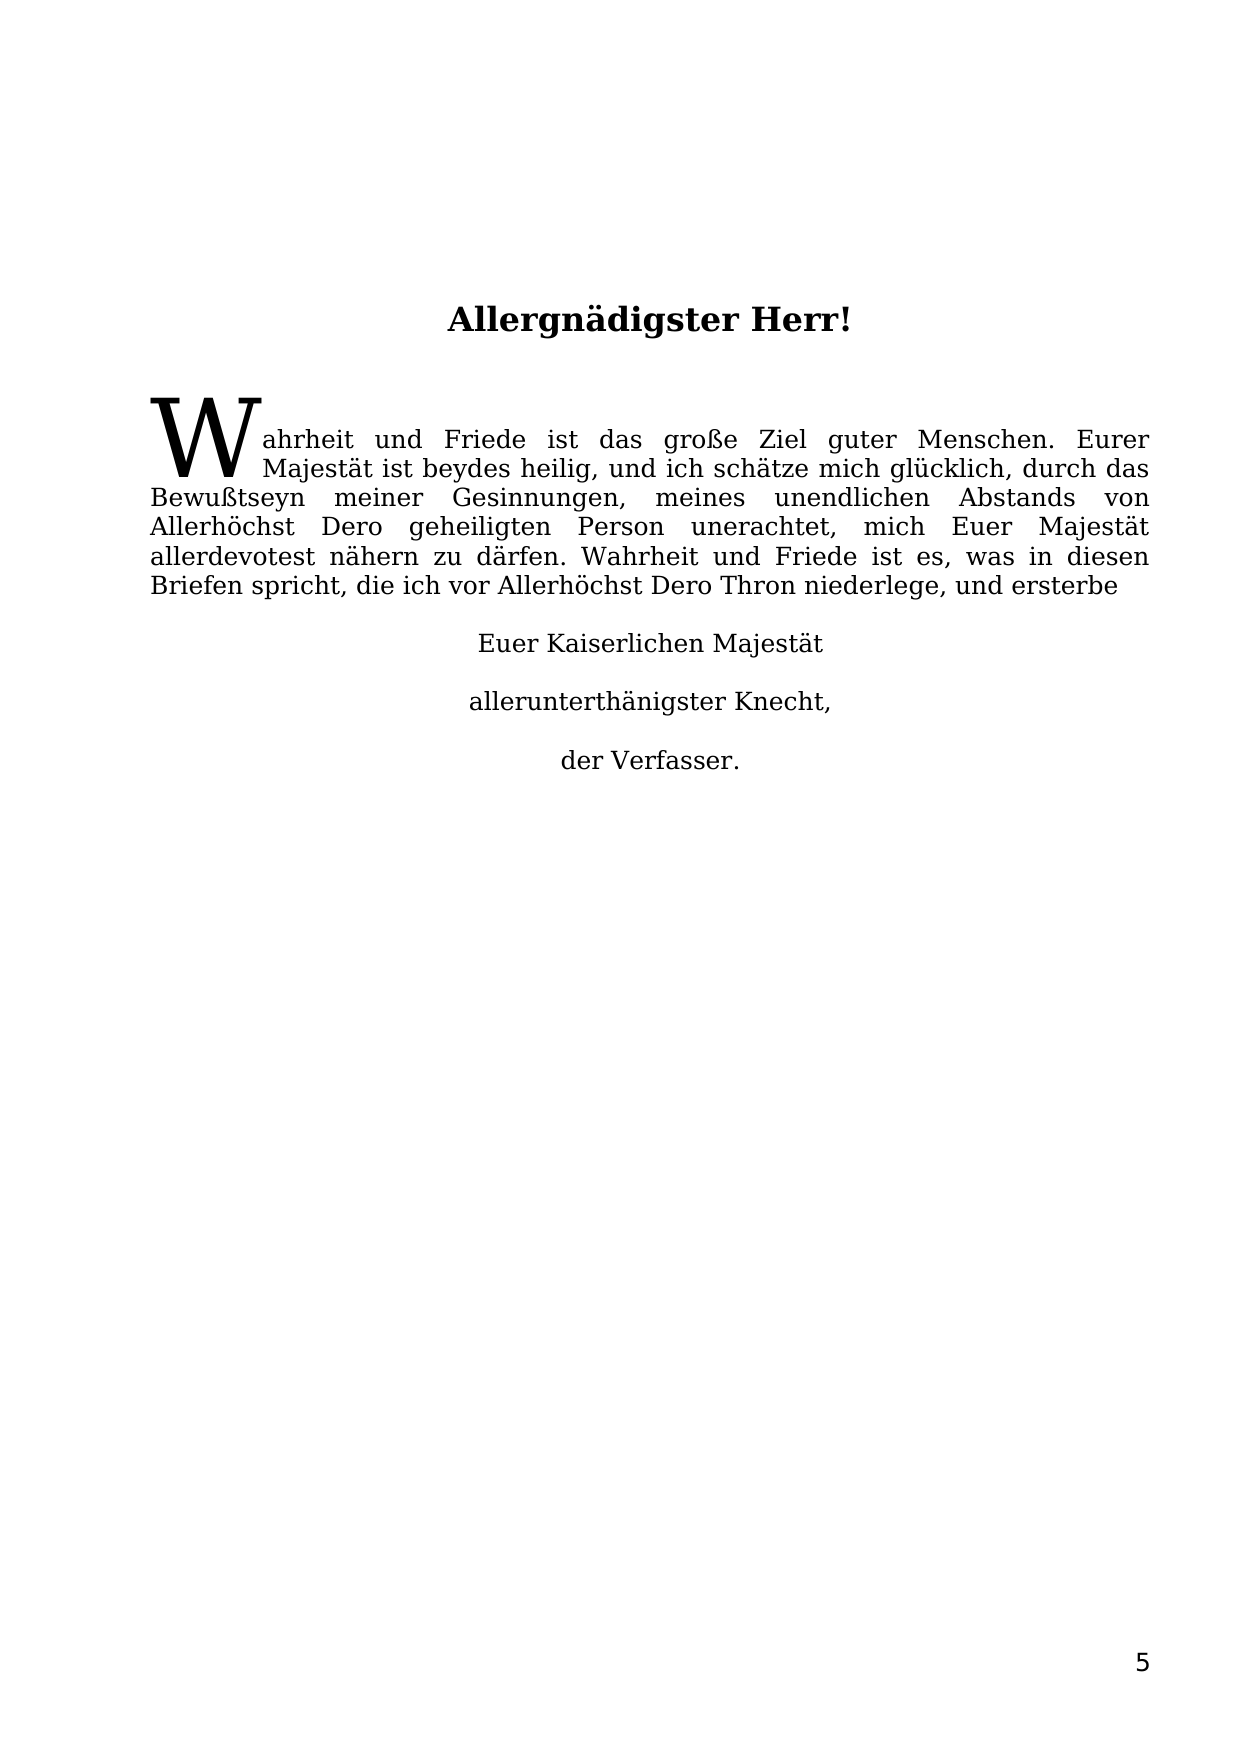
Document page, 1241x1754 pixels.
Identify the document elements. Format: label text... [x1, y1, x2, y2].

text Wahrheit und Friede ist das große Ziel guter Menschen. Eurer Majestät ist beydes heilig, und ich schätze mich glücklich, durch das Bewußtseyn meiner Gesinnungen, meines unendlichen Abstands von Allerhöchst Dero geheiligten Person unerachtet, mich Euer Majestät allerdevotest nähern zu därfen. Wahrheit und Friede ist es, was in diesen Briefen spricht, die ich vor Allerhöchst Dero Thron niederlege, und ersterbe [150, 398, 1151, 600]
text allerunterthänigster Knecht, [150, 687, 1151, 717]
text der Verfasser. [150, 746, 1151, 775]
text Allergnädigster Herr! [150, 281, 1151, 339]
text Euer Kaiserlichen Majestät [150, 629, 1151, 658]
